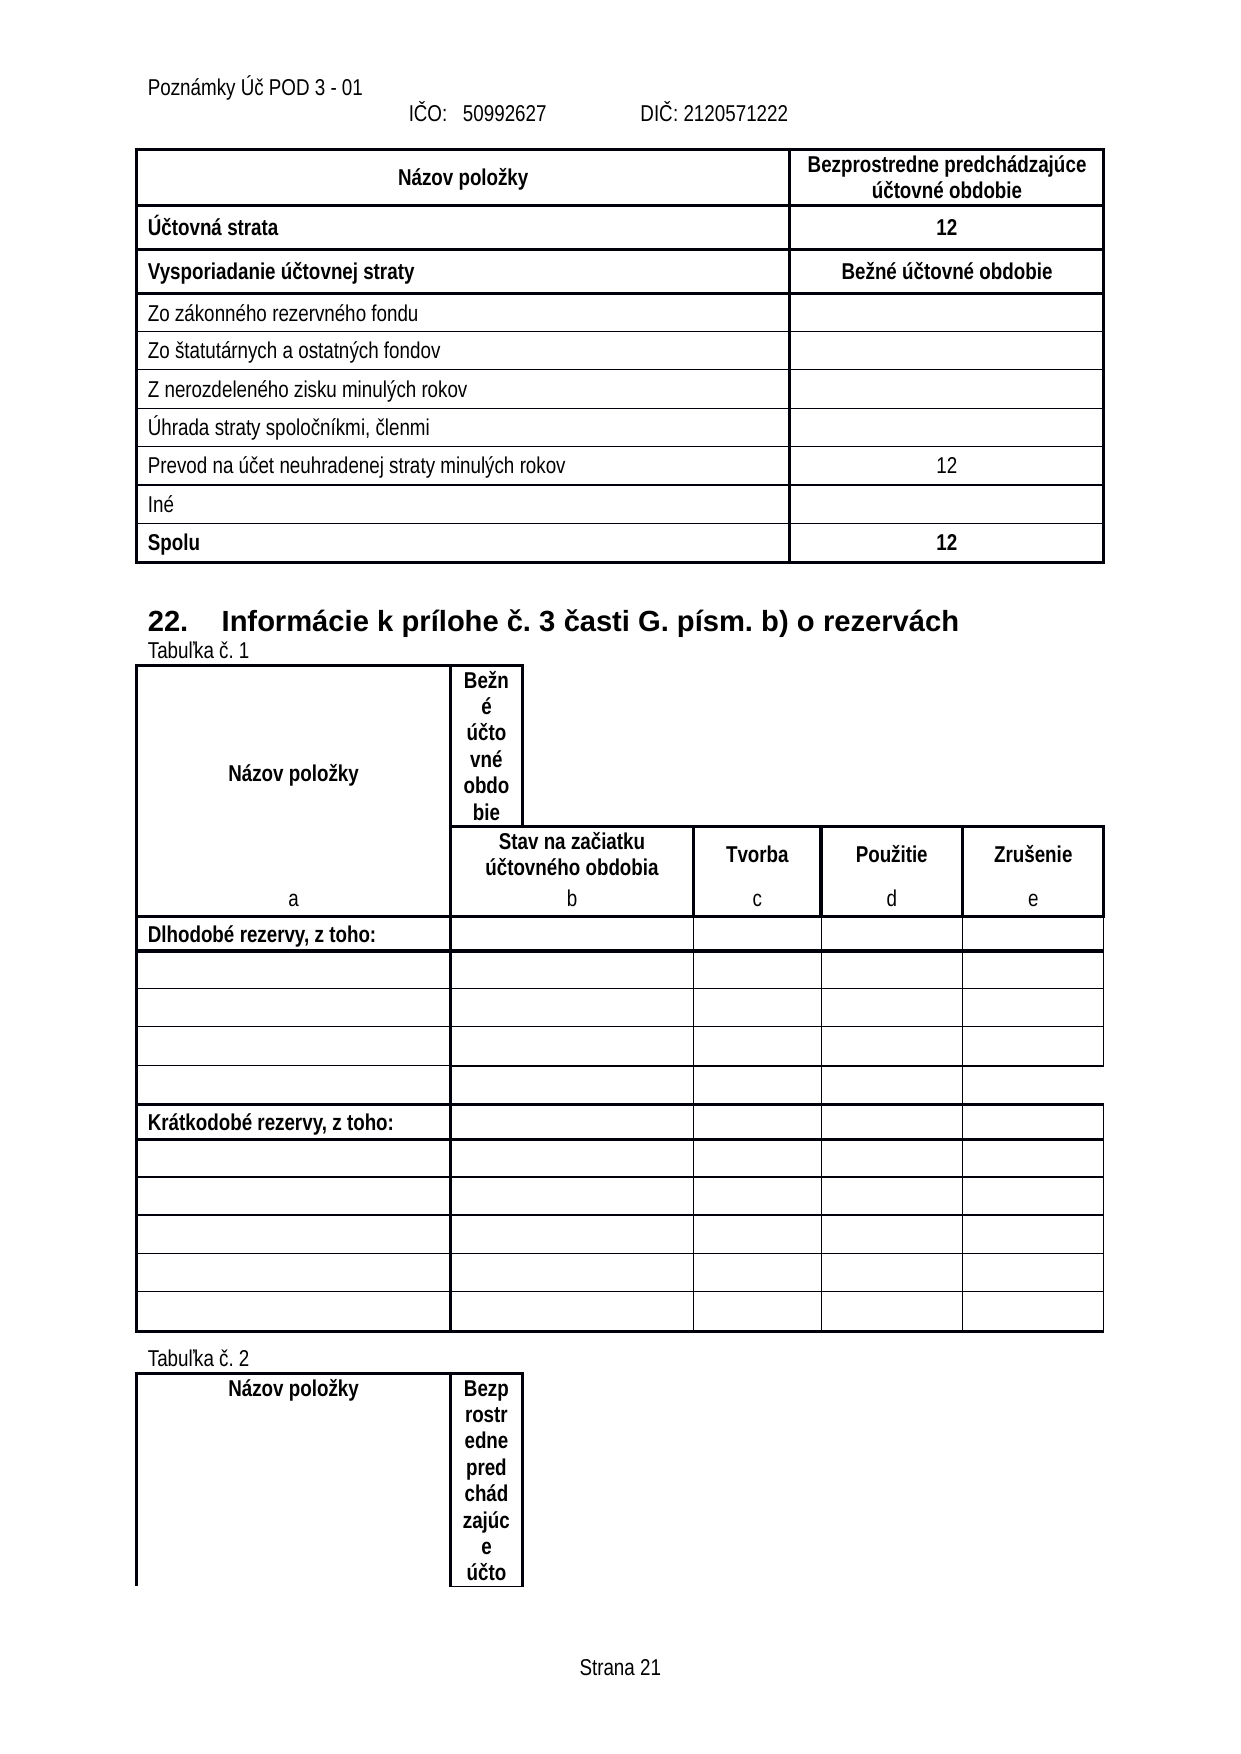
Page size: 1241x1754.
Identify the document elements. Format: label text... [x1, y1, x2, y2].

table_cell [963, 1216, 1103, 1253]
table_cell [791, 409, 1102, 446]
table_cell [822, 1027, 962, 1065]
table_cell [452, 1106, 693, 1137]
table_cell Dlhodobé rezervy, z toho: [138, 918, 449, 949]
table_cell [452, 989, 693, 1026]
table_cell [138, 1178, 449, 1214]
table_cell [452, 953, 693, 988]
table_cell [694, 1106, 821, 1137]
text Tabuľka č. 2 [148, 1345, 1092, 1372]
table_cell Tvorba [695, 828, 819, 881]
table_header Názov položky [138, 667, 449, 881]
table_cell [694, 1178, 821, 1214]
table_cell Z nerozdeleného zisku minulých rokov [138, 370, 788, 407]
table_cell [822, 1178, 962, 1214]
table_cell [822, 1292, 962, 1330]
table_cell [694, 1216, 821, 1253]
table_cell [822, 1216, 962, 1253]
table_cell [791, 370, 1102, 407]
table_cell [138, 1066, 449, 1103]
table_cell [694, 1292, 821, 1330]
table_cell [452, 918, 693, 949]
table_cell [452, 1178, 693, 1214]
table_cell [694, 1254, 821, 1291]
table_cell [138, 989, 449, 1026]
table_cell Zrušenie [964, 828, 1102, 881]
table_cell Prevod na účet neuhradenej straty minulých rokov [138, 447, 788, 484]
table_cell [452, 1254, 693, 1291]
table_cell [452, 1027, 693, 1065]
table_cell a [138, 881, 449, 915]
table_cell [452, 1216, 693, 1253]
table_cell e [964, 881, 1102, 915]
table_header Bezprostredne predchádzajúce účtovné obdobie [791, 151, 1102, 203]
table_cell [963, 918, 1103, 949]
table_cell [963, 989, 1103, 1026]
table_cell Iné [138, 486, 788, 523]
text Tabuľka č. 1 [148, 637, 1092, 663]
table_cell Zo štatutárnych a ostatných fondov [138, 332, 788, 369]
table_cell c [695, 881, 819, 915]
table_cell Krátkodobé rezervy, z toho: [138, 1106, 449, 1137]
table_cell [822, 1254, 962, 1291]
table_cell [963, 1141, 1103, 1176]
table_cell [138, 953, 449, 988]
table_header Bežné účtovné obdobie [452, 667, 521, 825]
table_cell [694, 1067, 821, 1103]
table_cell [452, 1141, 693, 1176]
table_cell [694, 1027, 821, 1065]
title Informácie k prílohe č. 3 časti G. písm. b) o rezervách [148, 604, 1092, 637]
table_cell [138, 1141, 449, 1176]
table_cell Úhrada straty spoločníkmi, členmi [138, 409, 788, 446]
table_cell [963, 1292, 1103, 1330]
table_cell [138, 1027, 449, 1065]
table_cell Použitie [823, 828, 961, 881]
table_header Názov položky [138, 1375, 449, 1586]
table_cell [138, 1216, 449, 1253]
table_cell [822, 1067, 962, 1103]
table_cell b [452, 881, 692, 915]
table_cell 12 [791, 447, 1102, 484]
table_cell Stav na začiatku účtovného obdobia [452, 828, 692, 881]
table_cell [694, 918, 821, 949]
table_cell d [823, 881, 961, 915]
table_cell [694, 953, 821, 988]
table_cell [822, 918, 962, 949]
table_cell Účtovná strata [138, 207, 788, 248]
table_cell Spolu [138, 524, 788, 561]
table_header Názov položky [138, 151, 788, 203]
table_cell [963, 1178, 1103, 1214]
table_cell [963, 1067, 1104, 1103]
table_cell [822, 1141, 962, 1176]
table_cell Zo zákonného rezervného fondu [138, 295, 788, 331]
table_cell [963, 1027, 1103, 1065]
table_cell [791, 295, 1102, 331]
table_cell [694, 989, 821, 1026]
table_cell [791, 486, 1102, 523]
table_cell [694, 1141, 821, 1176]
table_cell [791, 332, 1102, 369]
table_cell [138, 1254, 449, 1291]
table_cell [822, 953, 962, 988]
table_cell [822, 1106, 962, 1137]
table_cell [963, 1254, 1103, 1291]
table_cell Vysporiadanie účtovnej straty [138, 251, 788, 292]
table_cell [452, 1292, 693, 1330]
table_cell Bežné účtovné obdobie [791, 251, 1102, 292]
table_cell [822, 989, 962, 1026]
table_cell 12 [791, 524, 1102, 561]
table_header Bezprostredne predchádzajúce účto [452, 1375, 521, 1586]
table_cell 12 [791, 207, 1102, 248]
table_cell [138, 1292, 449, 1330]
table_cell [963, 1106, 1103, 1137]
table_cell [963, 953, 1103, 988]
table_cell [452, 1067, 693, 1103]
